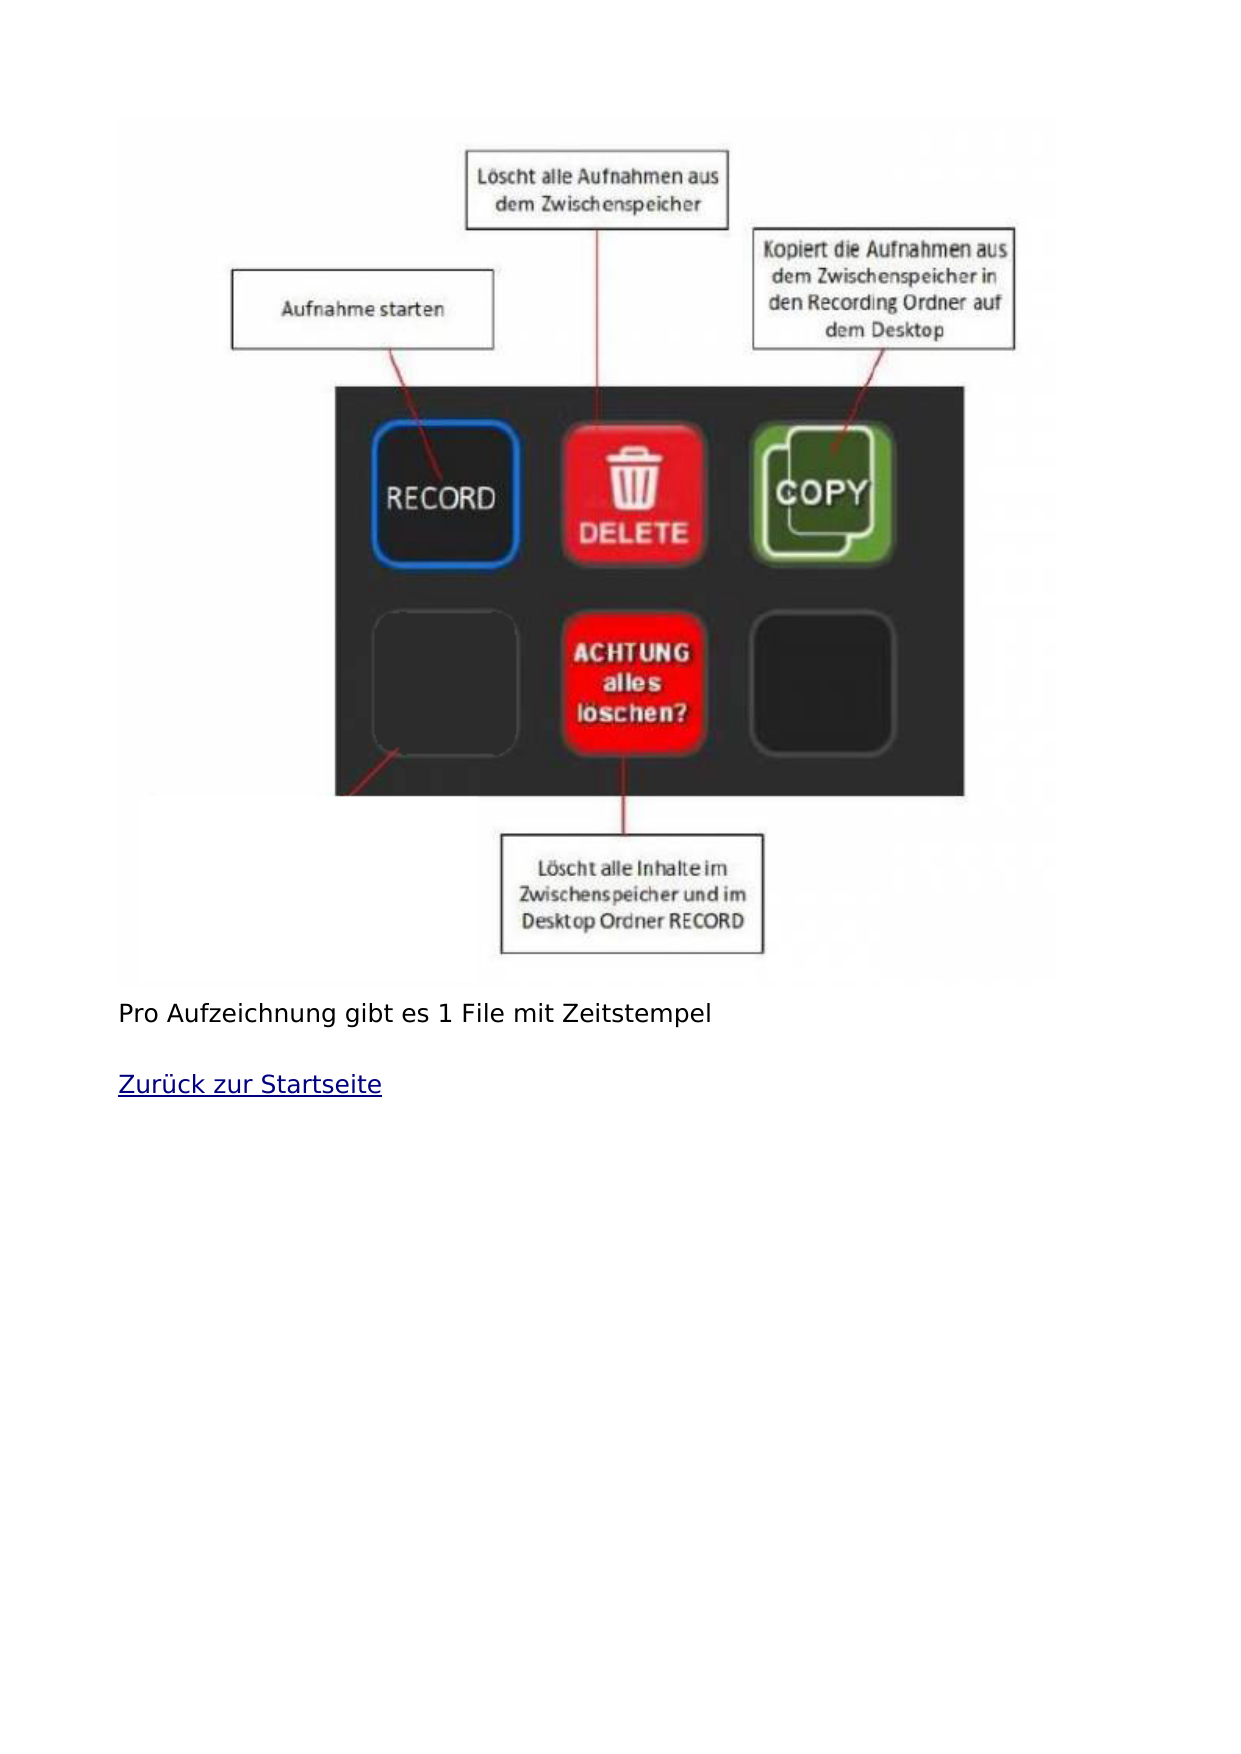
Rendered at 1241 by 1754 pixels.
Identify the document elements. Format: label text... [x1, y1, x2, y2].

picture [118, 118, 1056, 987]
text Pro Aufzeichnung gibt es 1 File mit Zeitstempel [118, 999, 1122, 1058]
text Zurück zur Startseite [118, 1070, 1122, 1099]
